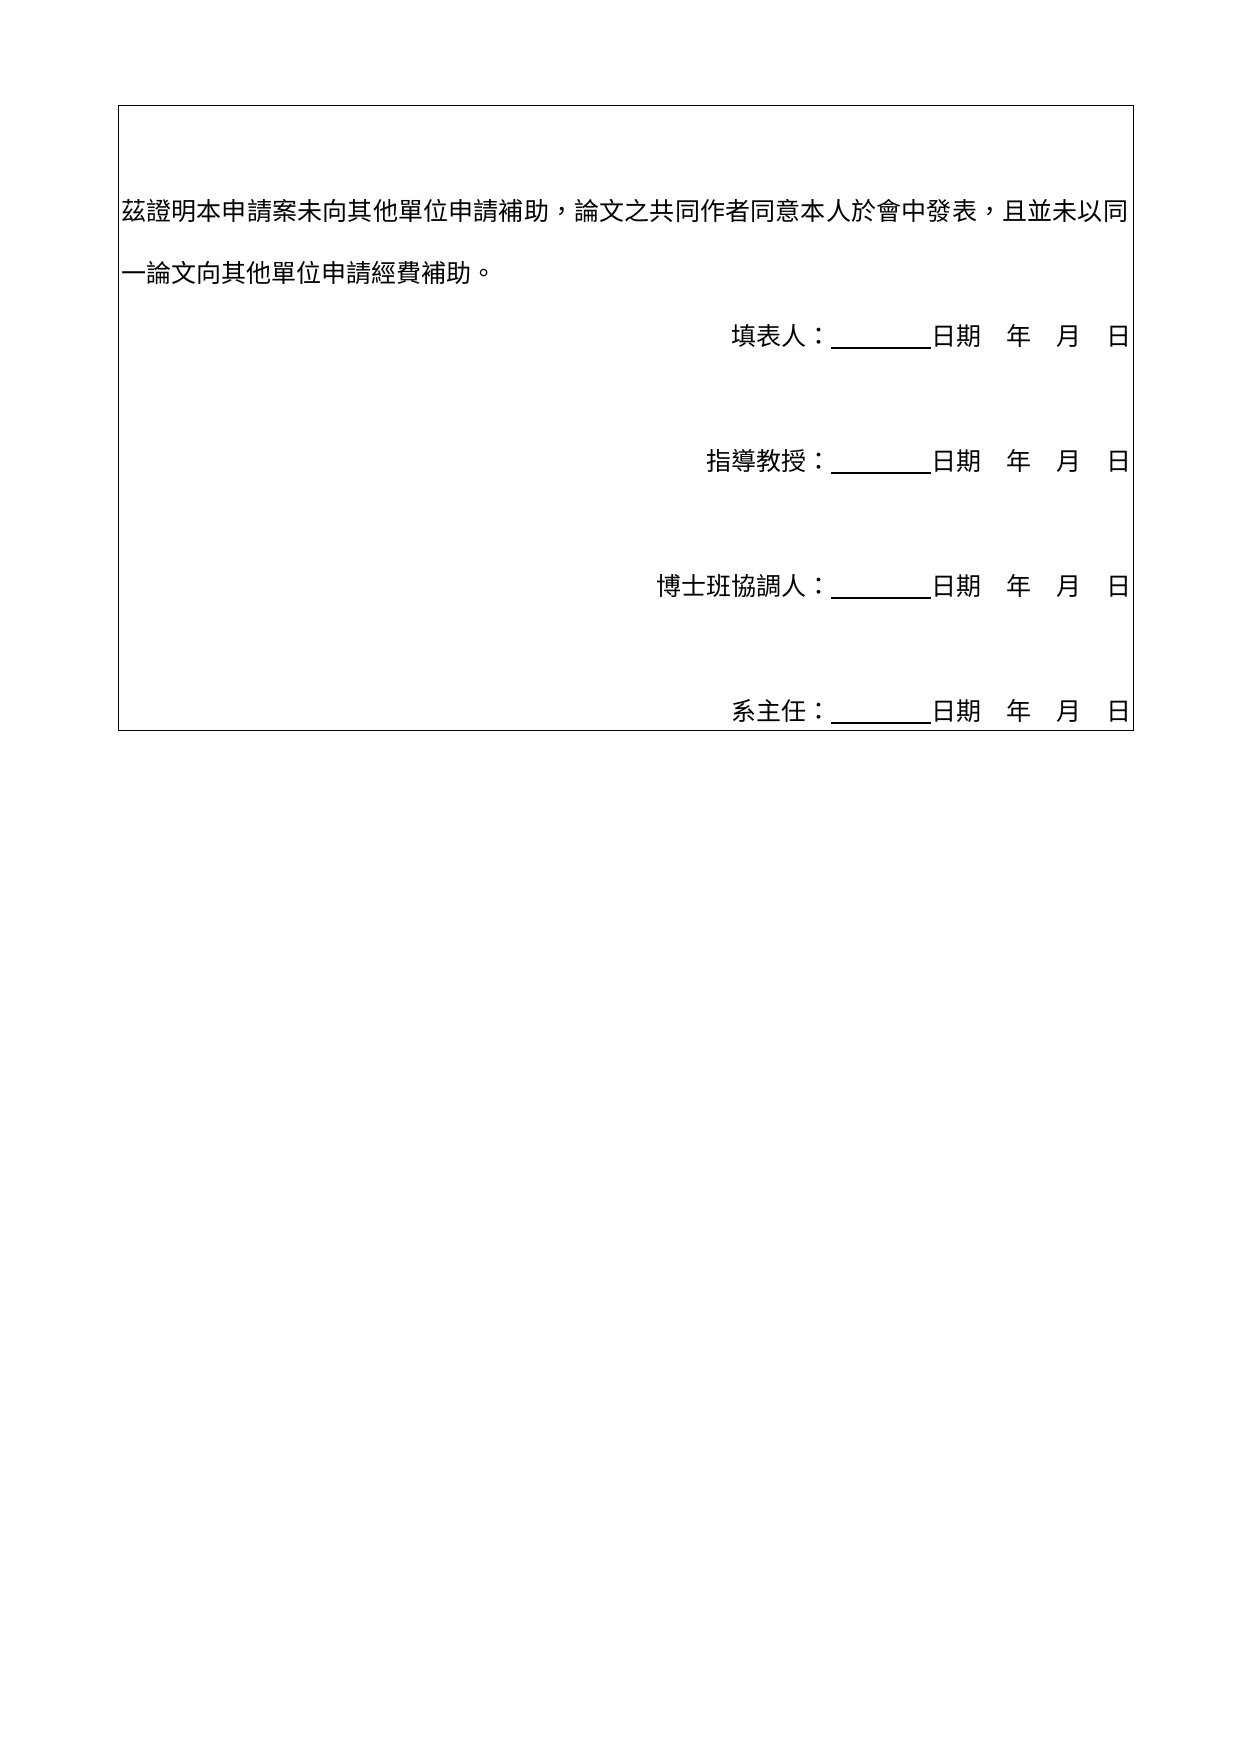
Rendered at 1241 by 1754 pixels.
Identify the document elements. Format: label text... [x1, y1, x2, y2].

table_cell 茲證明本申請案未向其他單位申請補助，論文之共同作者同意本人於會中發表，且並未以同一論文向其他單位申請經費補助。 填表人： 日期 年 月 日 指導教授： 日期 年 月 日 博士班協調人： 日期 年 月 日 系主任： 日期 年 月 日 [119, 106, 1133, 730]
